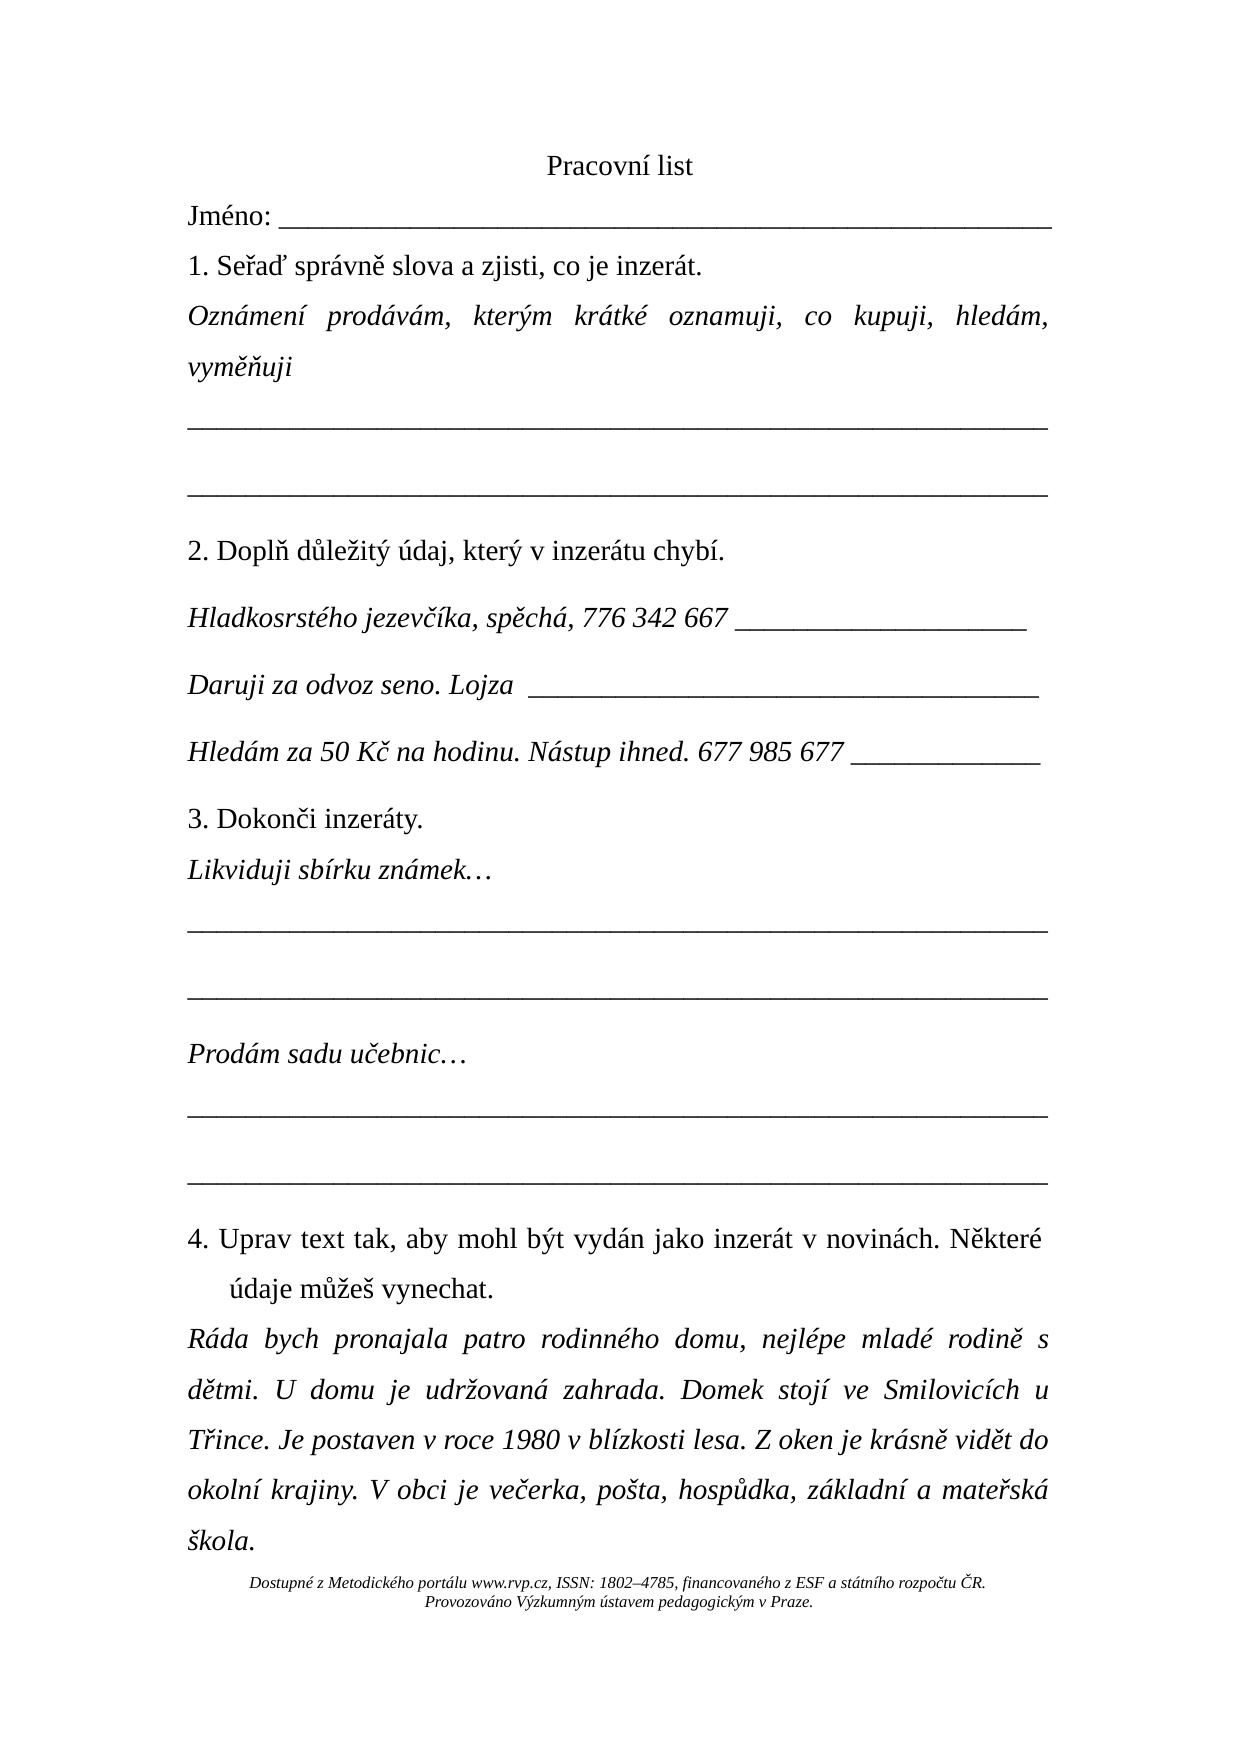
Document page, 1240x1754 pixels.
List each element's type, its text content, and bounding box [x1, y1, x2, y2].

text Pracovní list [187, 148, 1052, 181]
text Hladkosrstého jezevčíka, spěchá, 776 342 667 ____________________ [187, 600, 1052, 634]
text ______________________________________________________________________________________________________________________ [187, 902, 1052, 1003]
text 3. Dokonči inzeráty. [187, 802, 1052, 835]
text ______________________________________________________________________________________________________________________ [187, 1087, 1052, 1187]
text ______________________________________________________________________________________________________________________ [187, 399, 1052, 500]
text Prodám sadu učebnic… [187, 1036, 1052, 1070]
text Likviduji sbírku známek… [187, 852, 1052, 886]
text 1. Seřaď správně slova a zjisti, co je inzerát. [187, 248, 1052, 282]
text Ráda bych pronajala patro rodinného domu, nejlépe mladé rodině s dětmi. U domu je udržovaná zahrada. Domek stojí ve Smilovicích u Třince. Je postaven v roce 1980 v blízkosti lesa. Z oken je krásně vidět do okolní krajiny. V obci je večerka, pošta, hospůdka, základní a mateřská škola. [187, 1322, 1052, 1556]
text Oznámení prodávám, kterým krátké oznamuji, co kupuji, hledám, vyměňuji [187, 298, 1052, 382]
text 2. Doplň důležitý údaj, který v inzerátu chybí. [187, 533, 1052, 567]
text Dostupné z Metodického portálu www.rvp.cz, ISSN: 1802–4785, financovaného z ESF a státního rozpočtu ČR. Provozováno Výzkumným ústavem pedagogickým v Praze. [187, 1573, 1052, 1611]
text Jméno: _____________________________________________________ [187, 198, 1052, 231]
text Daruji za odvoz seno. Lojza ___________________________________ [187, 667, 1052, 701]
text Hledám za 50 Kč na hodinu. Nástup ihned. 677 985 677 _____________ [187, 734, 1052, 768]
text 4. Uprav text tak, aby mohl být vydán jako inzerát v novinách. Některé údaje můžeš vynechat. [187, 1221, 1052, 1305]
